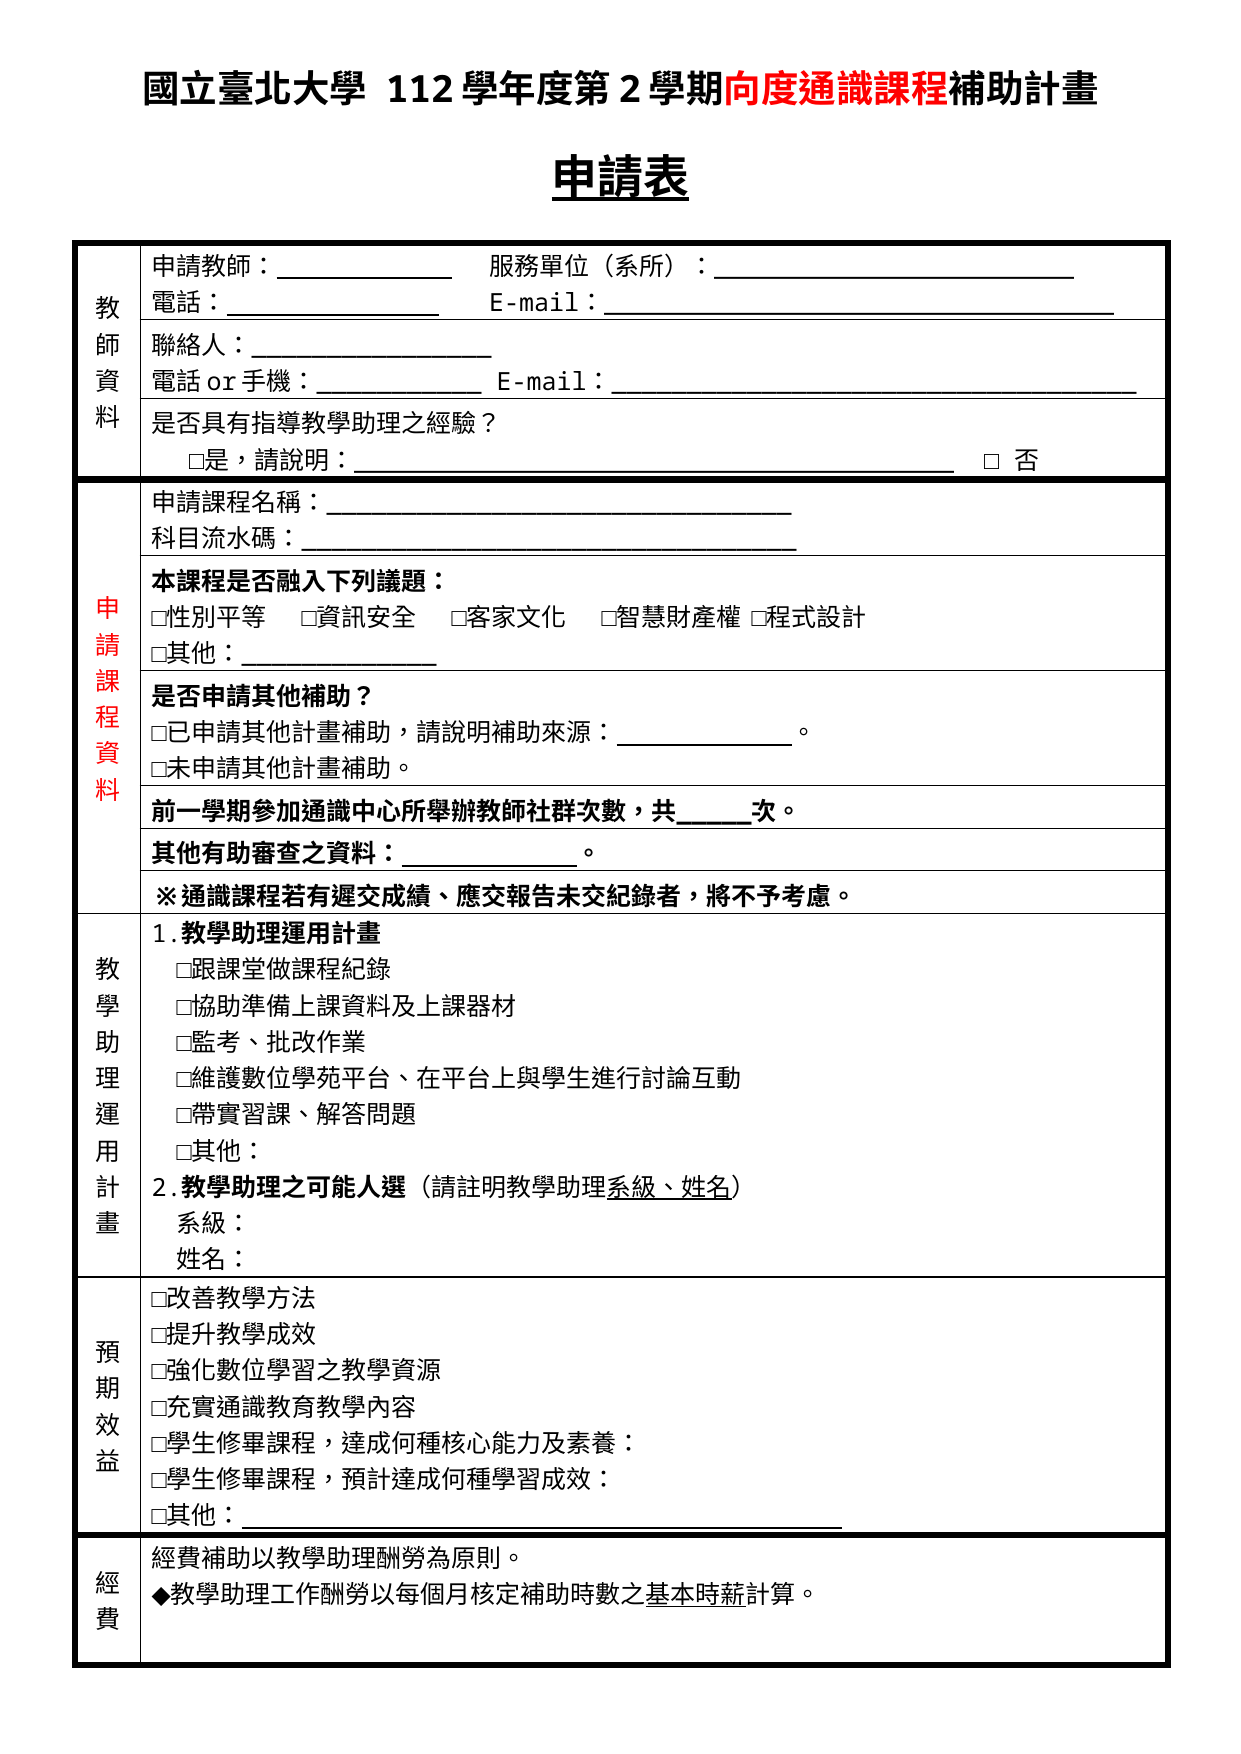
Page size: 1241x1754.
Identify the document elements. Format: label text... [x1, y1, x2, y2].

table_cell 本課程是否融入下列議題： □性別平等 □資訊安全 □客家文化 □智慧財產權 □程式設計 □其他：_____________ [141, 556, 1165, 670]
text 申請表 [75, 141, 1165, 207]
table_cell 經費補助以教學助理酬勞為原則。 ◆教學助理工作酬勞以每個月核定補助時數之基本時薪計算。 [141, 1538, 1165, 1662]
table_cell 聯絡人：________________ 電話or手機：___________ E-mail：___________________________________ [141, 320, 1165, 398]
table_header 申請教師： 服務單位（系所）：________________________ 電話： E-mail：__________________________________ [141, 246, 1165, 319]
table_cell 預期效益 [78, 1278, 140, 1532]
table_cell 是否申請其他補助？ □已申請其他計畫補助，請說明補助來源： 。 □未申請其他計畫補助。 [141, 671, 1165, 785]
table_cell 前一學期參加通識中心所舉辦教師社群次數，共_____次。 [141, 786, 1165, 828]
table_cell 是否具有指導教學助理之經驗？ □是，請說明：________________________________________ □ 否 [141, 399, 1165, 476]
table_cell 1.教學助理運用計畫 □跟課堂做課程紀錄 □協助準備上課資料及上課器材 □監考、批改作業 □維護數位學苑平台、在平台上與學生進行討論互動 □帶實習課、解答問題 □其他： 2.教學助理之可能人選（請註明教學助理系級、姓名） 系級： 姓名： [141, 914, 1165, 1276]
table_cell 申請課程資料 [78, 483, 140, 913]
table_header 教師資料 [78, 246, 140, 476]
table_cell ※通識課程若有遲交成績、應交報告未交紀錄者，將不予考慮。 [141, 871, 1165, 913]
table_cell 申請課程名稱：_______________________________ 科目流水碼：_________________________________ [141, 483, 1165, 555]
text 國立臺北大學 112學年度第2學期向度通識課程補助計畫 [75, 59, 1165, 113]
table_cell □改善教學方法 □提升教學成效 □強化數位學習之教學資源 □充實通識教育教學內容 □學生修畢課程，達成何種核心能力及素養： □學生修畢課程，預計達成何種學習成效： □其他： [141, 1278, 1165, 1532]
table_cell 其他有助審查之資料： 。 [141, 829, 1165, 870]
table_cell 教學助理 運 用 計 畫 [78, 914, 140, 1276]
table_cell 經費 [78, 1538, 140, 1662]
